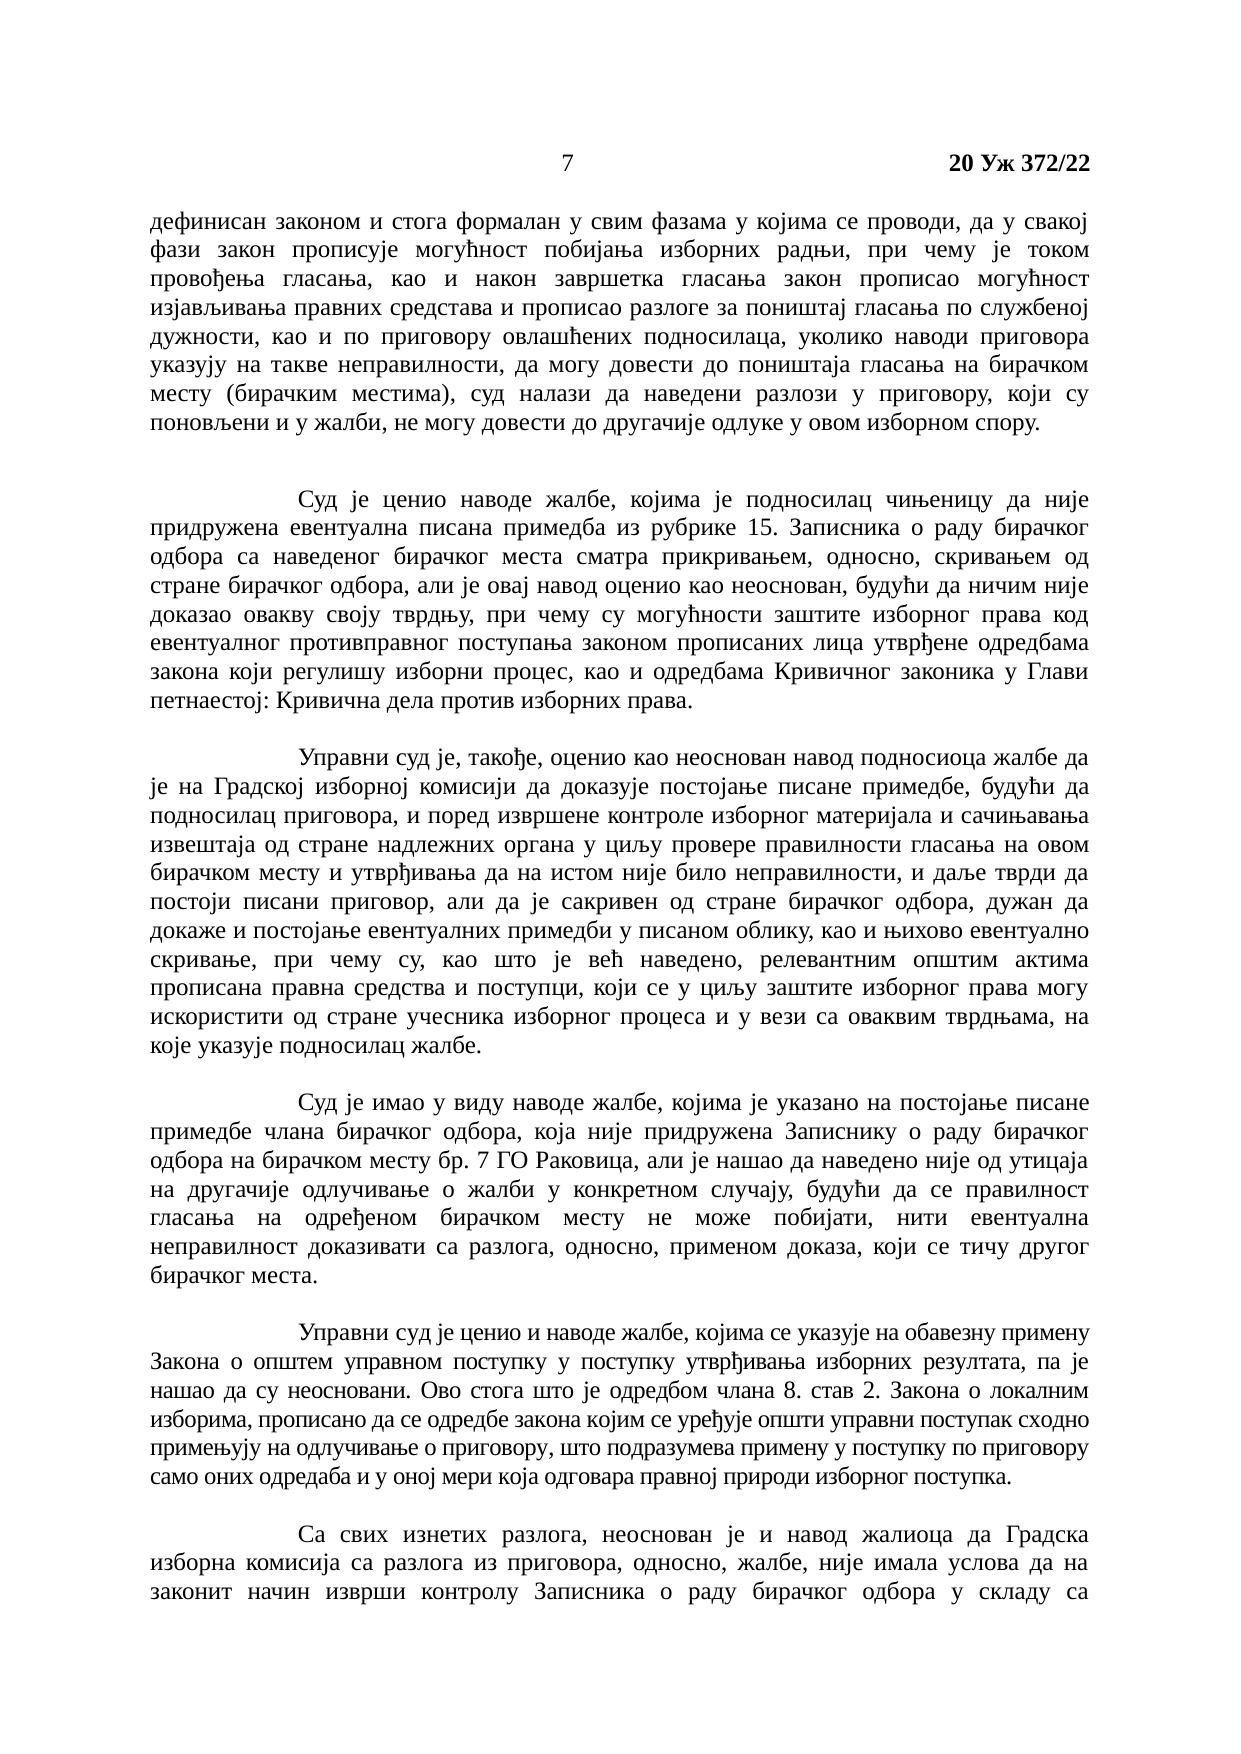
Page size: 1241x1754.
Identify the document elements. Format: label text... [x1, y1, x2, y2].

text Са свих изнетих разлога, неоснован је и навод жалиоца да Градска изборна комисија са разлога из приговора, односно, жалбе, није имала услова да на законит начин изврши контролу Записника о раду бирачког одбора у складу са [150, 1519, 1090, 1605]
text Управни суд је ценио и наводе жалбе, којима се указује на обавезну примену Закона о општем управном поступку у поступку утврђивања изборних резултата, па је нашао да су неосновани. Ово стога што је одредбом члана 8. став 2. Закона о локалним изборима, прописано да се одредбе закона којим се уређује општи управни поступак сходно примењују на одлучивање о приговору, што подразумева примену у поступку по приговору само оних одредаба и у оној мери која одговара правној природи изборног поступка. [150, 1317, 1090, 1490]
text Суд је имао у виду наводе жалбе, којима је указано на постојање писане примедбе члана бирачког одбора, која није придружена Записнику о раду бирачког одбора на бирачком месту бр. 7 ГО Раковица, али је нашао да наведено није од утицаја на другачије одлучивање о жалби у конкретном случају, будући да се правилност гласања на одређеном бирачком месту не може побијати, нити евентуална неправилност доказивати са разлога, односно, применом доказа, који се тичу другог бирачког места. [150, 1087, 1090, 1289]
text Суд је ценио наводе жалбе, којима је подносилац чињеницу да није придружена евентуална писана примедба из рубрике 15. Записника о раду бирачког одбора са наведеног бирачког места сматра прикривањем, односно, скривањем од стране бирачког одбора, али је овај навод оценио као неоснован, будући да ничим није доказао овакву своју тврдњу, при чему су могућности заштите изборног права код евентуалног противправног поступања законом прописаних лица утврђене одредбама закона који регулишу изборни процес, као и одредбама Кривичног законика у Глави петнаестој: Кривична дела против изборних права. [150, 484, 1090, 714]
text Управни суд је, такође, оценио као неоснован навод подносиоца жалбе да је на Градској изборној комисији да доказује постојање писане примедбе, будући да подносилац приговора, и поред извршене контроле изборног материјала и сачињавања извештаја од стране надлежних органа у циљу провере правилности гласања на овом бирачком месту и утврђивања да на истом није било неправилности, и даље тврди да постоји писани приговор, али да је сакривен од стране бирачког одбора, дужан да докаже и постојање евентуалних примедби у писаном облику, као и њихово евентуално скривање, при чему су, као што је већ наведено, релевантним општим актима прописана правна средства и поступци, који се у циљу заштите изборног права могу искористити од стране учесника изборног процеса и у вези са оваквим тврдњама, на које указује подносилац жалбе. [150, 742, 1090, 1059]
text дефинисан законом и стога формалан у свим фазама у којима се проводи, да у свакој фази закон прописује могућност побијања изборних радњи, при чему је током провођења гласања, као и након завршетка гласања закон прописао могућност изјављивања правних средстава и прописао разлоге за поништај гласања по службеној дужности, као и по приговору овлашћених подносилаца, уколико наводи приговора указују на такве неправилности, да могу довести до поништаја гласања на бирачком месту (бирачким местима), суд налази да наведени разлози у приговору, који су поновљени и у жалби, не могу довести до другачије одлуке у овом изборном спору. [150, 206, 1090, 436]
